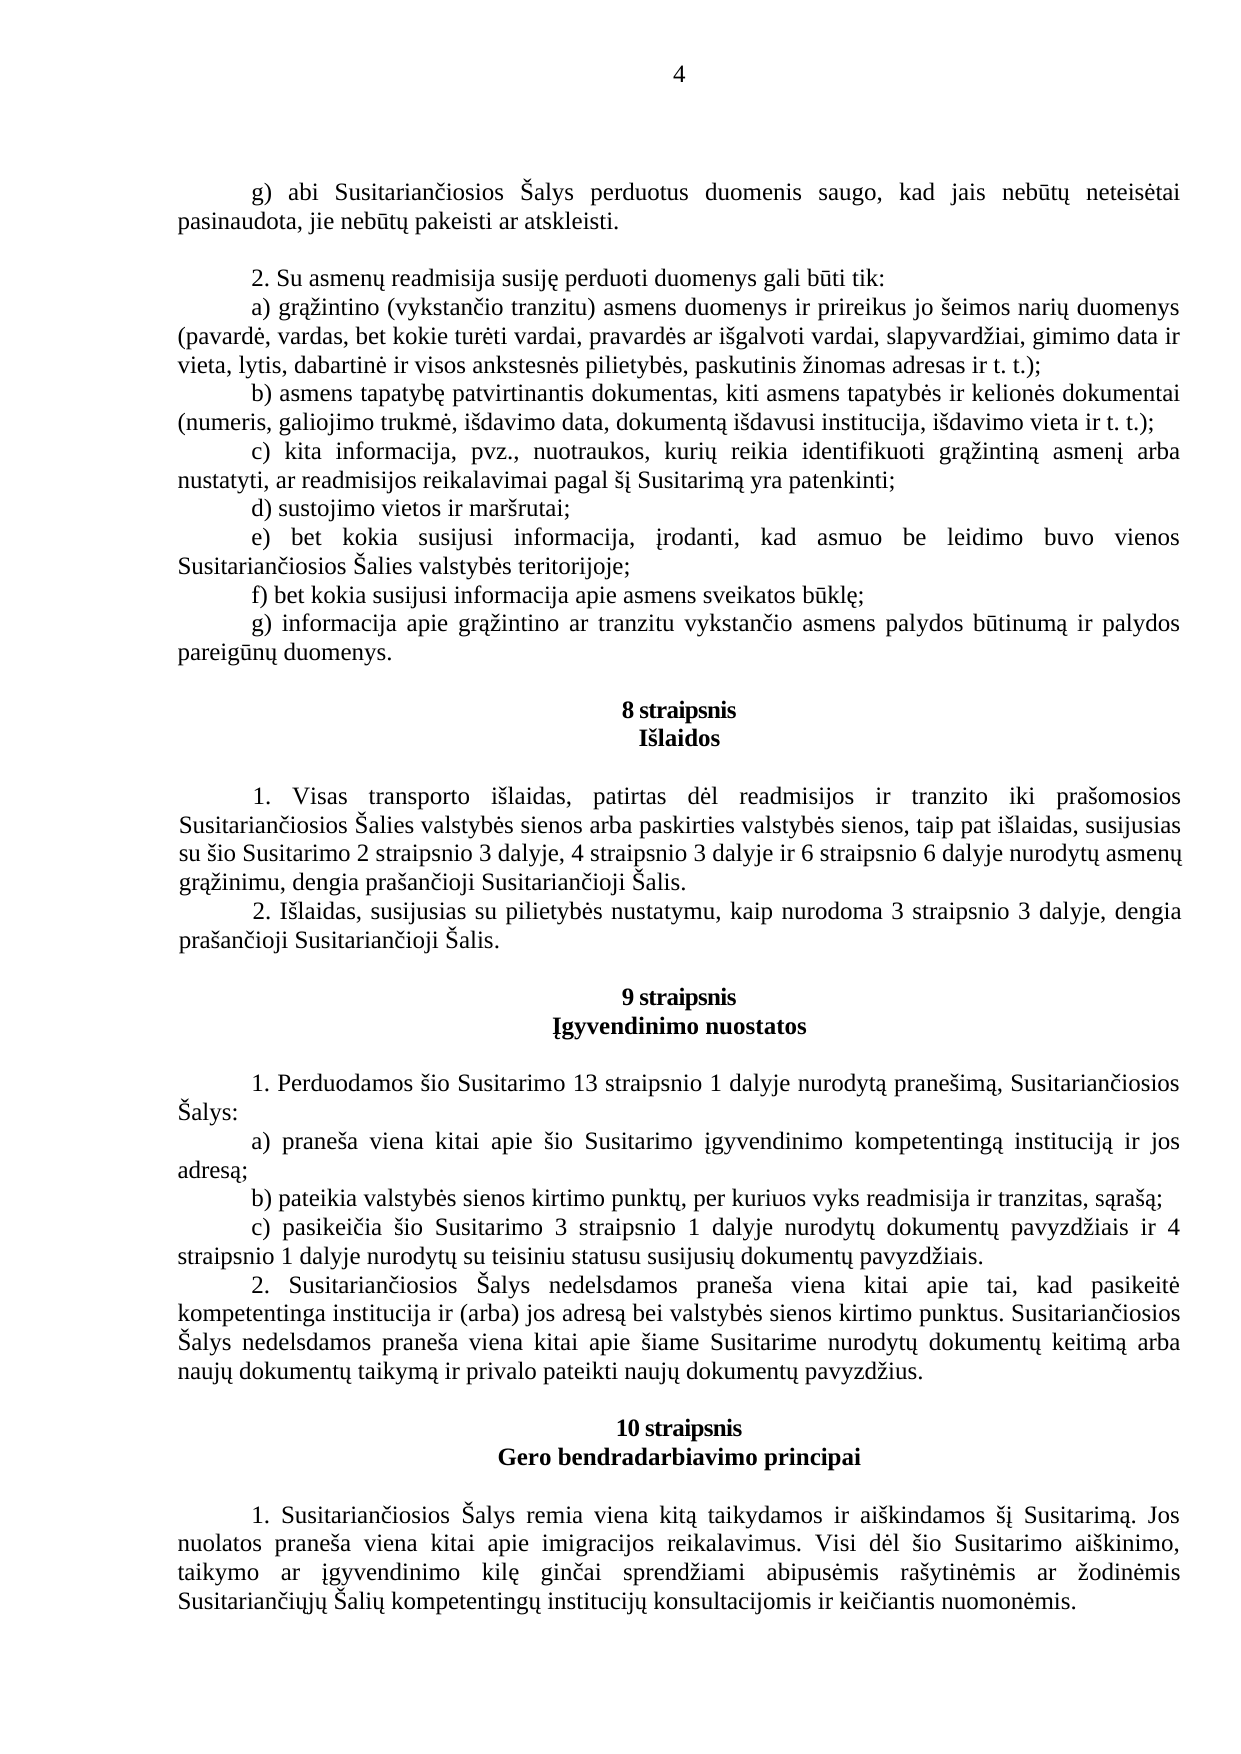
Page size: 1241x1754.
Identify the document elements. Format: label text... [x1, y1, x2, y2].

text 10 straipsnis [177, 1413, 1181, 1442]
text 2. Išlaidas, susijusias su pilietybės nustatymu, kaip nurodoma 3 straipsnio 3 dalyje, dengia prašančioji Susitariančioji Šalis. [178, 896, 1183, 953]
text 2. Susitariančiosios Šalys nedelsdamos praneša viena kitai apie tai, kad pasikeitė kompetentinga institucija ir (arba) jos adresą bei valstybės sienos kirtimo punktus. Susitariančiosios Šalys nedelsdamos praneša viena kitai apie šiame Susitarime nurodytų dokumentų keitimą arba naujų dokumentų taikymą ir privalo pateikti naujų dokumentų pavyzdžius. [177, 1270, 1181, 1385]
text Įgyvendinimo nuostatos [177, 1011, 1181, 1040]
text b) asmens tapatybę patvirtinantis dokumentas, kiti asmens tapatybės ir kelionės dokumentai (numeris, galiojimo trukmė, išdavimo data, dokumentą išdavusi institucija, išdavimo vieta ir t. t.); [177, 378, 1181, 436]
text e) bet kokia susijusi informacija, įrodanti, kad asmuo be leidimo buvo vienos Susitariančiosios Šalies valstybės teritorijoje; [177, 522, 1181, 580]
text f) bet kokia susijusi informacija apie asmens sveikatos būklę; [177, 580, 1181, 608]
text 1. Visas transporto išlaidas, patirtas dėl readmisijos ir tranzito iki prašomosios Susitariančiosios Šalies valstybės sienos arba paskirties valstybės sienos, taip pat išlaidas, susijusias su šio Susitarimo 2 straipsnio 3 dalyje, 4 straipsnio 3 dalyje ir 6 straipsnio 6 dalyje nurodytų asmenų grąžinimu, dengia prašančioji Susitariančioji Šalis. [178, 781, 1183, 896]
text Gero bendradarbiavimo principai [177, 1442, 1181, 1471]
text g) abi Susitariančiosios Šalys perduotus duomenis saugo, kad jais nebūtų neteisėtai pasinaudota, jie nebūtų pakeisti ar atskleisti. [177, 177, 1181, 235]
text c) kita informacija, pvz., nuotraukos, kurių reikia identifikuoti grąžintiną asmenį arba nustatyti, ar readmisijos reikalavimai pagal šį Susitarimą yra patenkinti; [177, 436, 1181, 493]
text Išlaidos [177, 723, 1181, 752]
text a) praneša viena kitai apie šio Susitarimo įgyvendinimo kompetentingą instituciją ir jos adresą; [177, 1126, 1181, 1183]
text c) pasikeičia šio Susitarimo 3 straipsnio 1 dalyje nurodytų dokumentų pavyzdžiais ir 4 straipsnio 1 dalyje nurodytų su teisiniu statusu susijusių dokumentų pavyzdžiais. [177, 1212, 1181, 1270]
text b) pateikia valstybės sienos kirtimo punktų, per kuriuos vyks readmisija ir tranzitas, sąrašą; [177, 1183, 1181, 1212]
text 8 straipsnis [177, 695, 1181, 723]
text 2. Su asmenų readmisija susiję perduoti duomenys gali būti tik: [177, 263, 1181, 292]
text d) sustojimo vietos ir maršrutai; [177, 493, 1181, 522]
text a) grąžintino (vykstančio tranzitu) asmens duomenys ir prireikus jo šeimos narių duomenys (pavardė, vardas, bet kokie turėti vardai, pravardės ar išgalvoti vardai, slapyvardžiai, gimimo data ir vieta, lytis, dabartinė ir visos ankstesnės pilietybės, paskutinis žinomas adresas ir t. t.); [177, 292, 1181, 378]
text g) informacija apie grąžintino ar tranzitu vykstančio asmens palydos būtinumą ir palydos pareigūnų duomenys. [177, 608, 1181, 666]
text 1. Perduodamos šio Susitarimo 13 straipsnio 1 dalyje nurodytą pranešimą, Susitariančiosios Šalys: [177, 1068, 1181, 1126]
text 9 straipsnis [177, 982, 1181, 1011]
text 1. Susitariančiosios Šalys remia viena kitą taikydamos ir aiškindamos šį Susitarimą. Jos nuolatos praneša viena kitai apie imigracijos reikalavimus. Visi dėl šio Susitarimo aiškinimo, taikymo ar įgyvendinimo kilę ginčai sprendžiami abipusėmis rašytinėmis ar žodinėmis Susitariančiųjų Šalių kompetentingų institucijų konsultacijomis ir keičiantis nuomonėmis. [177, 1500, 1181, 1615]
